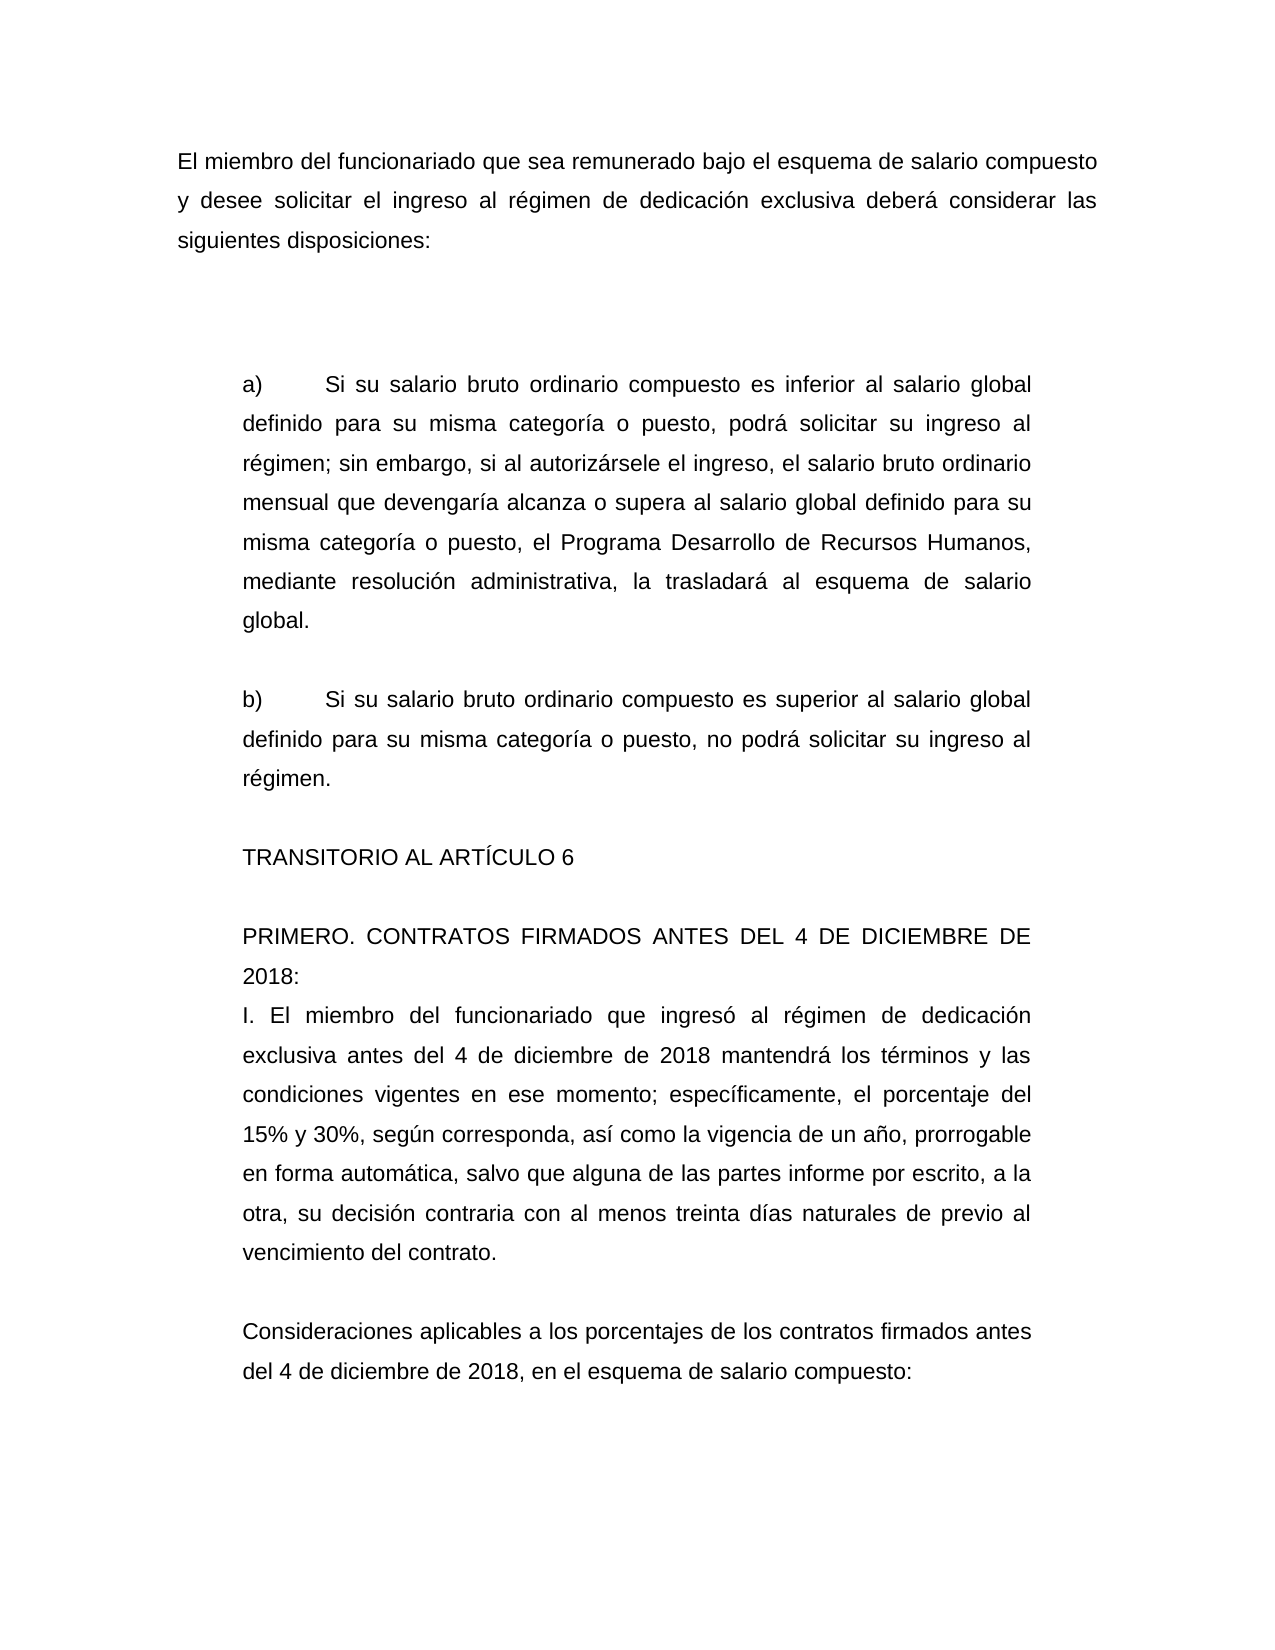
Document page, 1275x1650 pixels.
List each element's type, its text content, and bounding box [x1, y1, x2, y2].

text Consideraciones aplicables a los porcentajes de los contratos firmados antes del 4 de diciembre de 2018, en el esquema de salario compuesto: [178, 1253, 1097, 1384]
text El miembro del funcionariado que sea remunerado bajo el esquema de salario compuesto y desee solicitar el ingreso al régimen de dedicación exclusiva deberá considerar las siguientes disposiciones: [177, 148, 1098, 253]
list Si su salario bruto ordinario compuesto es superior al salario global definido para su misma categoría o puesto, no podrá solicitar su ingreso al régimen. [178, 621, 1097, 779]
text TRANSITORIO AL ARTÍCULO 6 [178, 779, 1097, 858]
text PRIMERO. CONTRATOS FIRMADOS ANTES DEL 4 DE DICIEMBRE DE 2018: [178, 858, 1097, 937]
text I. El miembro del funcionariado que ingresó al régimen de dedicación exclusiva antes del 4 de diciembre de 2018 mantendrá los términos y las condiciones vigentes en ese momento; específicamente, el porcentaje del 15% y 30%, según corresponda, así como la vigencia de un año, prorrogable en forma automática, salvo que alguna de las partes informe por escrito, a la otra, su decisión contraria con al menos treinta días naturales de previo al vencimiento del contrato. [178, 937, 1097, 1253]
list Si su salario bruto ordinario compuesto es inferior al salario global definido para su misma categoría o puesto, podrá solicitar su ingreso al régimen; sin embargo, si al autorizársele el ingreso, el salario bruto ordinario mensual que devengaría alcanza o supera al salario global definido para su misma categoría o puesto, el Programa Desarrollo de Recursos Humanos, mediante resolución administrativa, la trasladará al esquema de salario global. [178, 307, 1097, 621]
